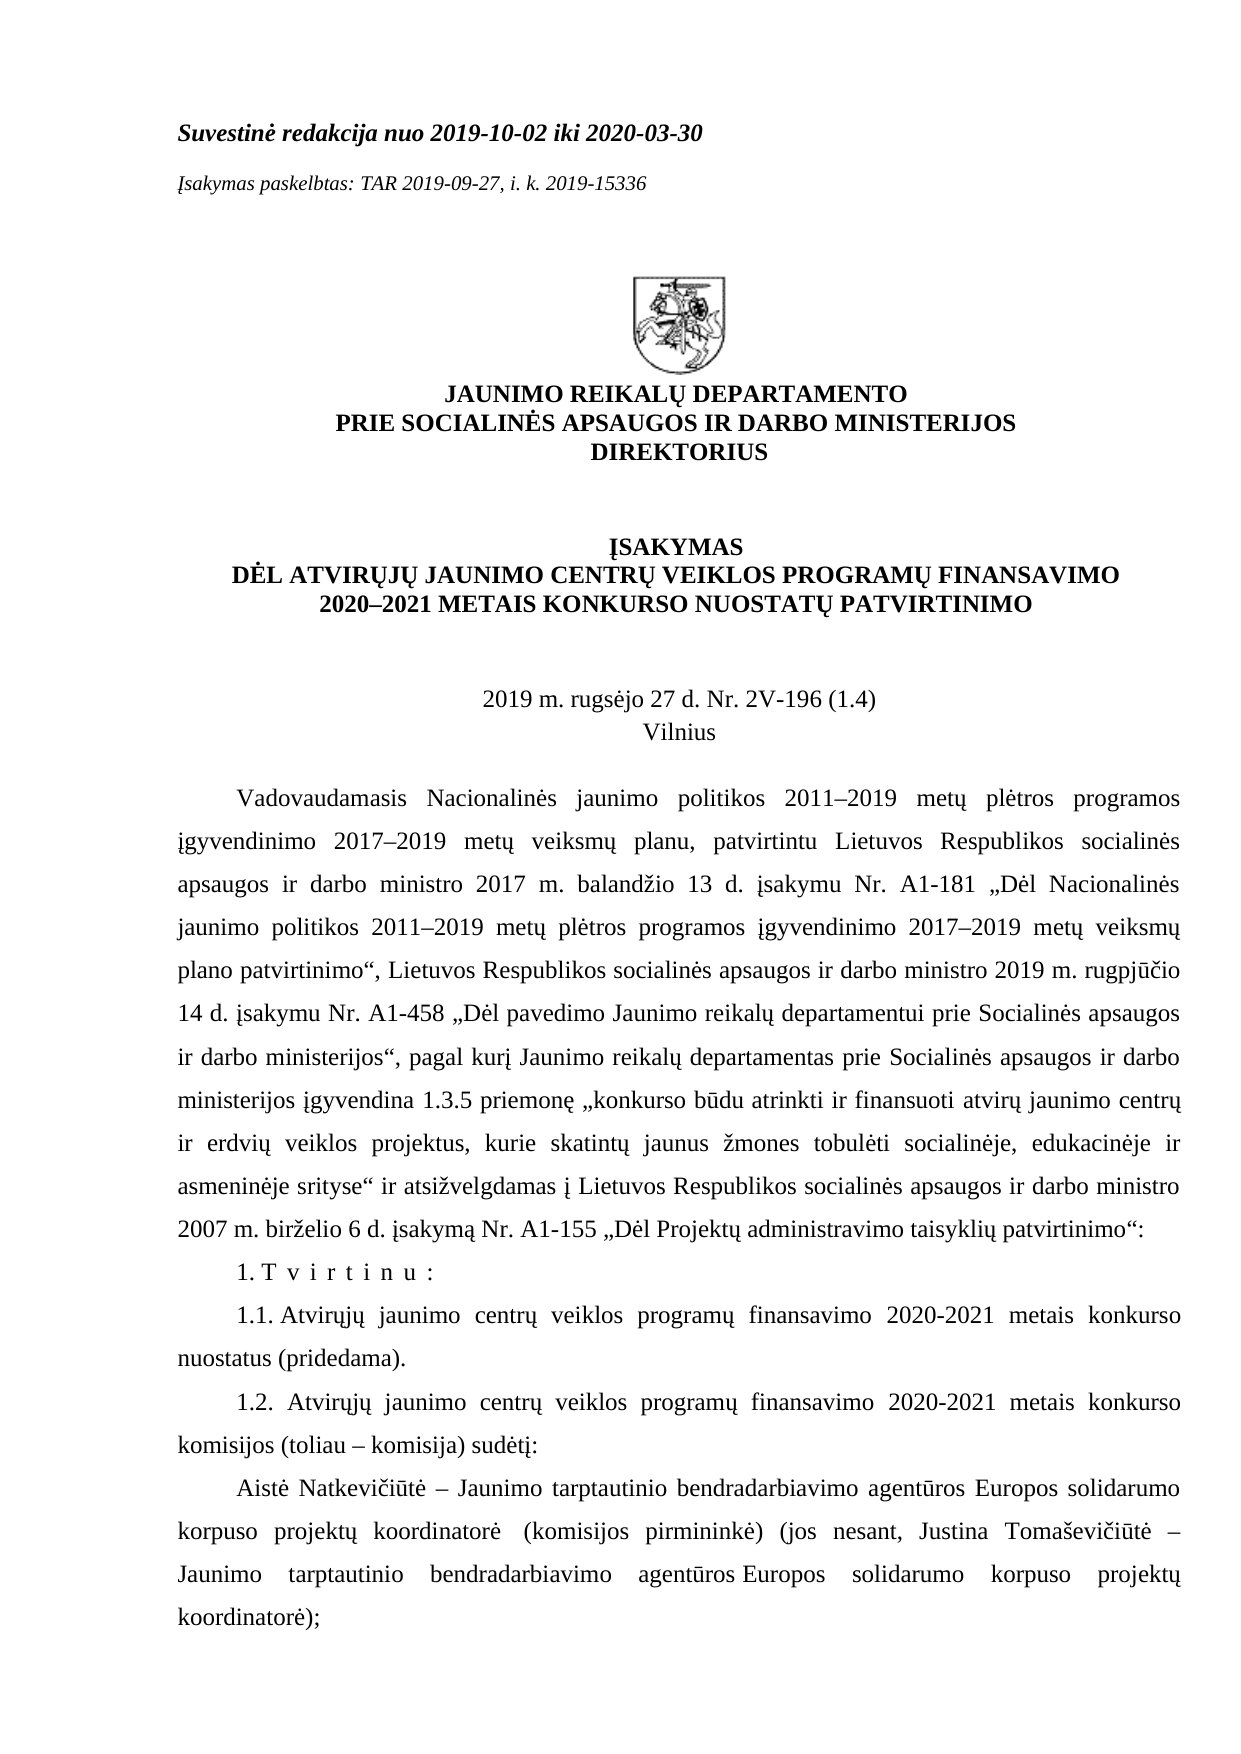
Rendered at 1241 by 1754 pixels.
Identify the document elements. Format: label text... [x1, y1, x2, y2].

text prie socialinės apsaugos ir darbo ministerijos [177, 408, 1181, 437]
text ĮSAKYMAS [177, 532, 1181, 560]
text DIREKTORIUS [177, 437, 1181, 466]
text Aistė Natkevičiūtė – Jaunimo tarptautinio bendradarbiavimo agentūros Europos solidarumo korpuso projektų koordinatorė (komisijos pirmininkė) (jos nesant, Justina Tomaševičiūtė – Jaunimo tarptautinio bendradarbiavimo agentūros Europos solidarumo korpuso projektų koordinatorė); [177, 1473, 1181, 1631]
text Įsakymas paskelbtas: TAR 2019-09-27, i. k. 2019-15336 [177, 171, 1181, 195]
text JAUNIMO REIKALŲ DEPARTAMENTO [177, 379, 1181, 408]
text 1.1. Atvirųjų jaunimo centrų veiklos programų finansavimo 2020-2021 metais konkurso nuostatus (pridedama). [177, 1300, 1181, 1372]
text 2019 m. rugsėjo 27 d. Nr. 2V-196 (1.4) [177, 684, 1181, 713]
text Vilnius [177, 717, 1181, 746]
text DĖL ATVIRŲJŲ JAUNIMO CENTRŲ VEIKLOS PROGRAMŲ FINANSAVIMO 2020–2021 METAIS KONKURSO NUOSTATŲ PATVIRTINIMO [177, 560, 1181, 618]
text 1. Tvirtinu: [177, 1257, 1181, 1286]
text Suvestinė redakcija nuo 2019-10-02 iki 2020-03-30 [177, 118, 1181, 147]
text Vadovaudamasis Nacionalinės jaunimo politikos 2011–2019 metų plėtros programos įgyvendinimo 2017–2019 metų veiksmų planu, patvirtintu Lietuvos Respublikos socialinės apsaugos ir darbo ministro 2017 m. balandžio 13 d. įsakymu Nr. A1-181 „Dėl Nacionalinės jaunimo politikos 2011–2019 metų plėtros programos įgyvendinimo 2017–2019 metų veiksmų plano patvirtinimo“, Lietuvos Respublikos socialinės apsaugos ir darbo ministro 2019 m. rugpjūčio 14 d. įsakymu Nr. A1-458 „Dėl pavedimo Jaunimo reikalų departamentui prie Socialinės apsaugos ir darbo ministerijos“, pagal kurį Jaunimo reikalų departamentas prie Socialinės apsaugos ir darbo ministerijos įgyvendina 1.3.5 priemonę „konkurso būdu atrinkti ir finansuoti atvirų jaunimo centrų ir erdvių veiklos projektus, kurie skatintų jaunus žmones tobulėti socialinėje, edukacinėje ir asmeninėje srityse“ ir atsižvelgdamas į Lietuvos Respublikos socialinės apsaugos ir darbo ministro 2007 m. birželio 6 d. įsakymą Nr. A1-155 „Dėl Projektų administravimo taisyklių patvirtinimo“: [177, 783, 1181, 1243]
text 1.2. Atvirųjų jaunimo centrų veiklos programų finansavimo 2020-2021 metais konkurso komisijos (toliau – komisija) sudėtį: [177, 1387, 1181, 1458]
